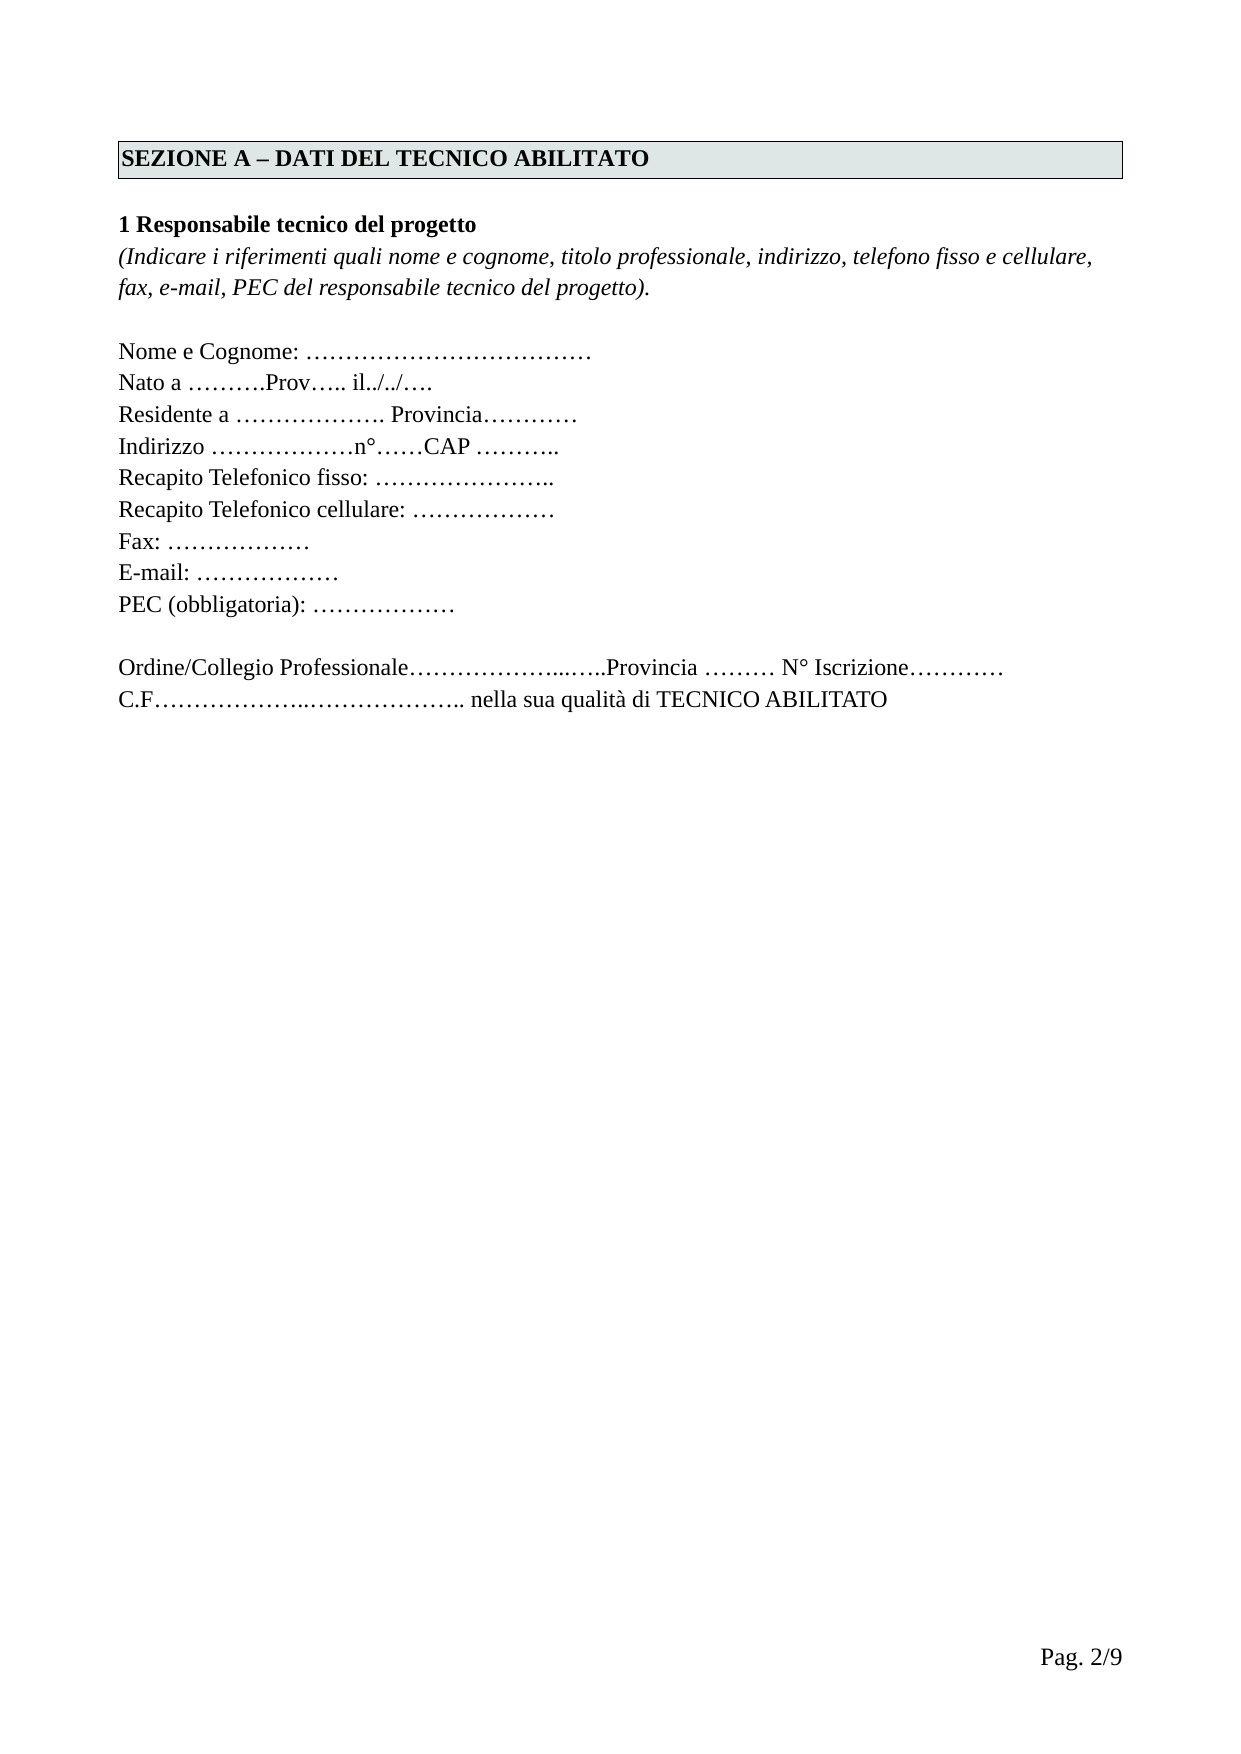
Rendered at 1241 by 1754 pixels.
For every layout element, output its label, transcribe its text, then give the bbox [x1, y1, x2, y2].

text PEC (obbligatoria): ……………… [118, 590, 1122, 618]
text Recapito Telefonico cellulare: ……………… [118, 495, 1122, 523]
text (Indicare i riferimenti quali nome e cognome, titolo professionale, indirizzo, telefono fisso e cellulare, fax, e-mail, PEC del responsabile tecnico del progetto). [118, 242, 1122, 301]
text Nome e Cognome: ……………………………… [118, 337, 1122, 364]
text C.F………………..……………….. nella sua qualità di TECNICO ABILITATO [118, 685, 1122, 713]
text 1 Responsabile tecnico del progetto [118, 210, 1122, 238]
text Ordine/Collegio Professionale………………...…..Provincia ……… N° Iscrizione………… [118, 653, 1122, 681]
table_header SEZIONE A – DATI DEL TECNICO ABILITATO [119, 142, 1122, 178]
text Recapito Telefonico fisso: ………………….. [118, 463, 1122, 491]
text Nato a ……….Prov….. il../../…. [118, 368, 1122, 396]
text E-mail: ……………… [118, 558, 1122, 586]
text Indirizzo ………………n°……CAP ……….. [118, 432, 1122, 459]
text Fax: ……………… [118, 527, 1122, 554]
text Residente a ………………. Provincia………… [118, 400, 1122, 428]
